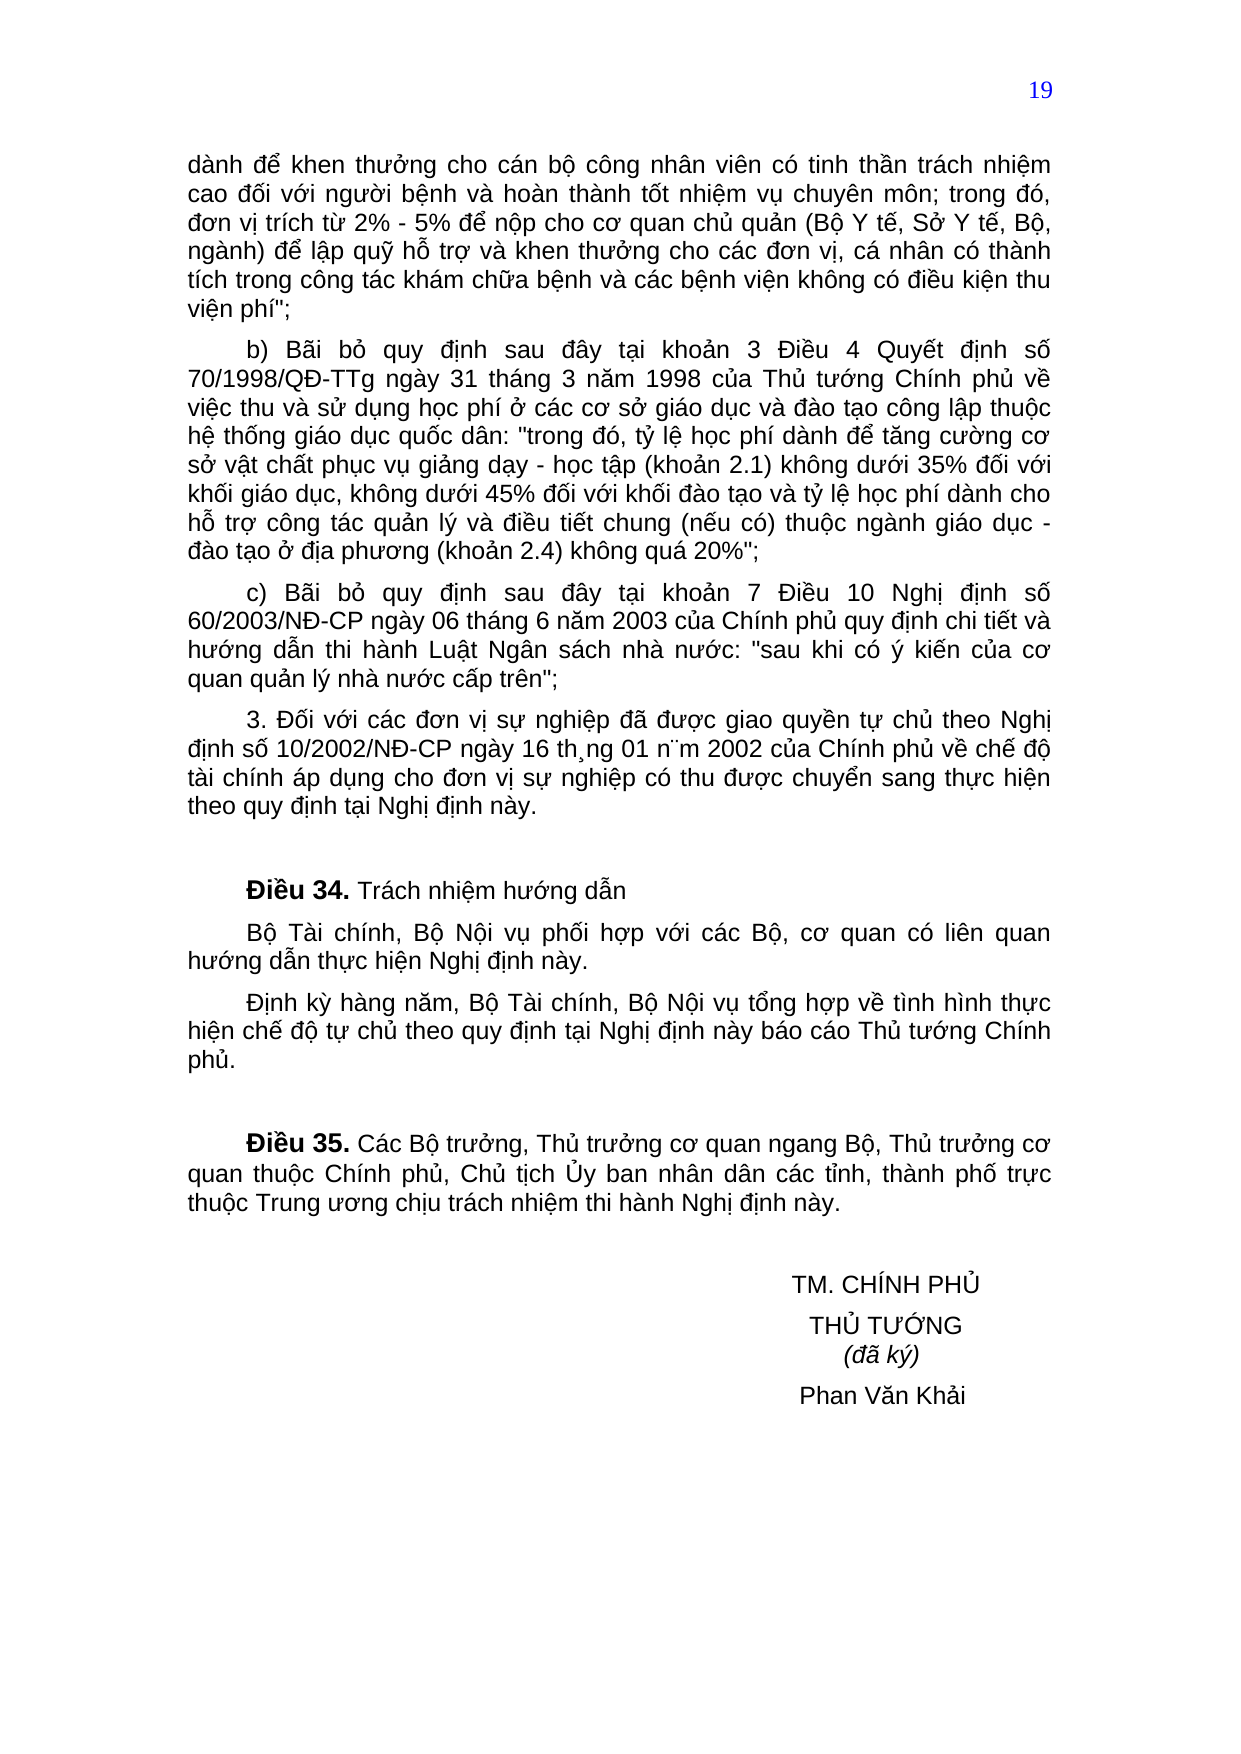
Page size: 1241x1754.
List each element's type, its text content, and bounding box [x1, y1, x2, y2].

text Điều 34. Trách nhiệm hướng dẫn [187, 874, 1053, 905]
text THỦ TƯỚNG (đã ký) [712, 1311, 1053, 1369]
text Bộ Tài chính, Bộ Nội vụ phối hợp với các Bộ, cơ quan có liên quan hướng dẫn thực hiện Nghị định này. [187, 917, 1053, 975]
text c) Bãi bỏ quy định sau đây tại khoản 7 Điều 10 Nghị định số 60/2003/NĐ-CP ngày 06 tháng 6 năm 2003 của Chính phủ quy định chi tiết và hướng dẫn thi hành Luật Ngân sách nhà nước: "sau khi có ý kiến của cơ quan quản lý nhà nước cấp trên"; [187, 577, 1053, 692]
text Phan Văn Khải [187, 1381, 1053, 1410]
text 3. Đối với các đơn vị sự nghiệp đã được giao quyền tự chủ theo Nghị định số 10/2002/NĐ-CP ngày 16 th¸ng 01 n¨m 2002 của Chính phủ về chế độ tài chính áp dụng cho đơn vị sự nghiệp có thu được chuyển sang thực hiện theo quy định tại Nghị định này. [187, 705, 1053, 820]
text b) Bãi bỏ quy định sau đây tại khoản 3 Điều 4 Quyết định số 70/1998/QĐ-TTg ngày 31 tháng 3 năm 1998 của Thủ tướng Chính phủ về việc thu và sử dụng học phí ở các cơ sở giáo dục và đào tạo công lập thuộc hệ thống giáo dục quốc dân: "trong đó, tỷ lệ học phí dành để tăng cường cơ sở vật chất phục vụ giảng dạy - học tập (khoản 2.1) không dưới 35% đối với khối giáo dục, không dưới 45% đối với khối đào tạo và tỷ lệ học phí dành cho hỗ trợ công tác quản lý và điều tiết chung (nếu có) thuộc ngành giáo dục - đào tạo ở địa phương (khoản 2.4) không quá 20%"; [187, 335, 1053, 565]
text Định kỳ hàng năm, Bộ Tài chính, Bộ Nội vụ tổng hợp về tình hình thực hiện chế độ tự chủ theo quy định tại Nghị định này báo cáo Thủ tướng Chính phủ. [187, 987, 1053, 1074]
text TM. CHÍNH PHỦ [187, 1270, 1053, 1299]
text Điều 35. Các Bộ trưởng, Thủ trưởng cơ quan ngang Bộ, Thủ trưởng cơ quan thuộc Chính phủ, Chủ tịch Ủy ban nhân dân các tỉnh, thành phố trực thuộc Trung ương chịu trách nhiệm thi hành Nghị định này. [187, 1127, 1053, 1216]
text dành để khen thưởng cho cán bộ công nhân viên có tinh thần trách nhiệm cao đối với người bệnh và hoàn thành tốt nhiệm vụ chuyên môn; trong đó, đơn vị trích từ 2% - 5% để nộp cho cơ quan chủ quản (Bộ Y tế, Sở Y tế, Bộ, ngành) để lập quỹ hỗ trợ và khen thưởng cho các đơn vị, cá nhân có thành tích trong công tác khám chữa bệnh và các bệnh viện không có điều kiện thu viện phí"; [187, 150, 1053, 322]
